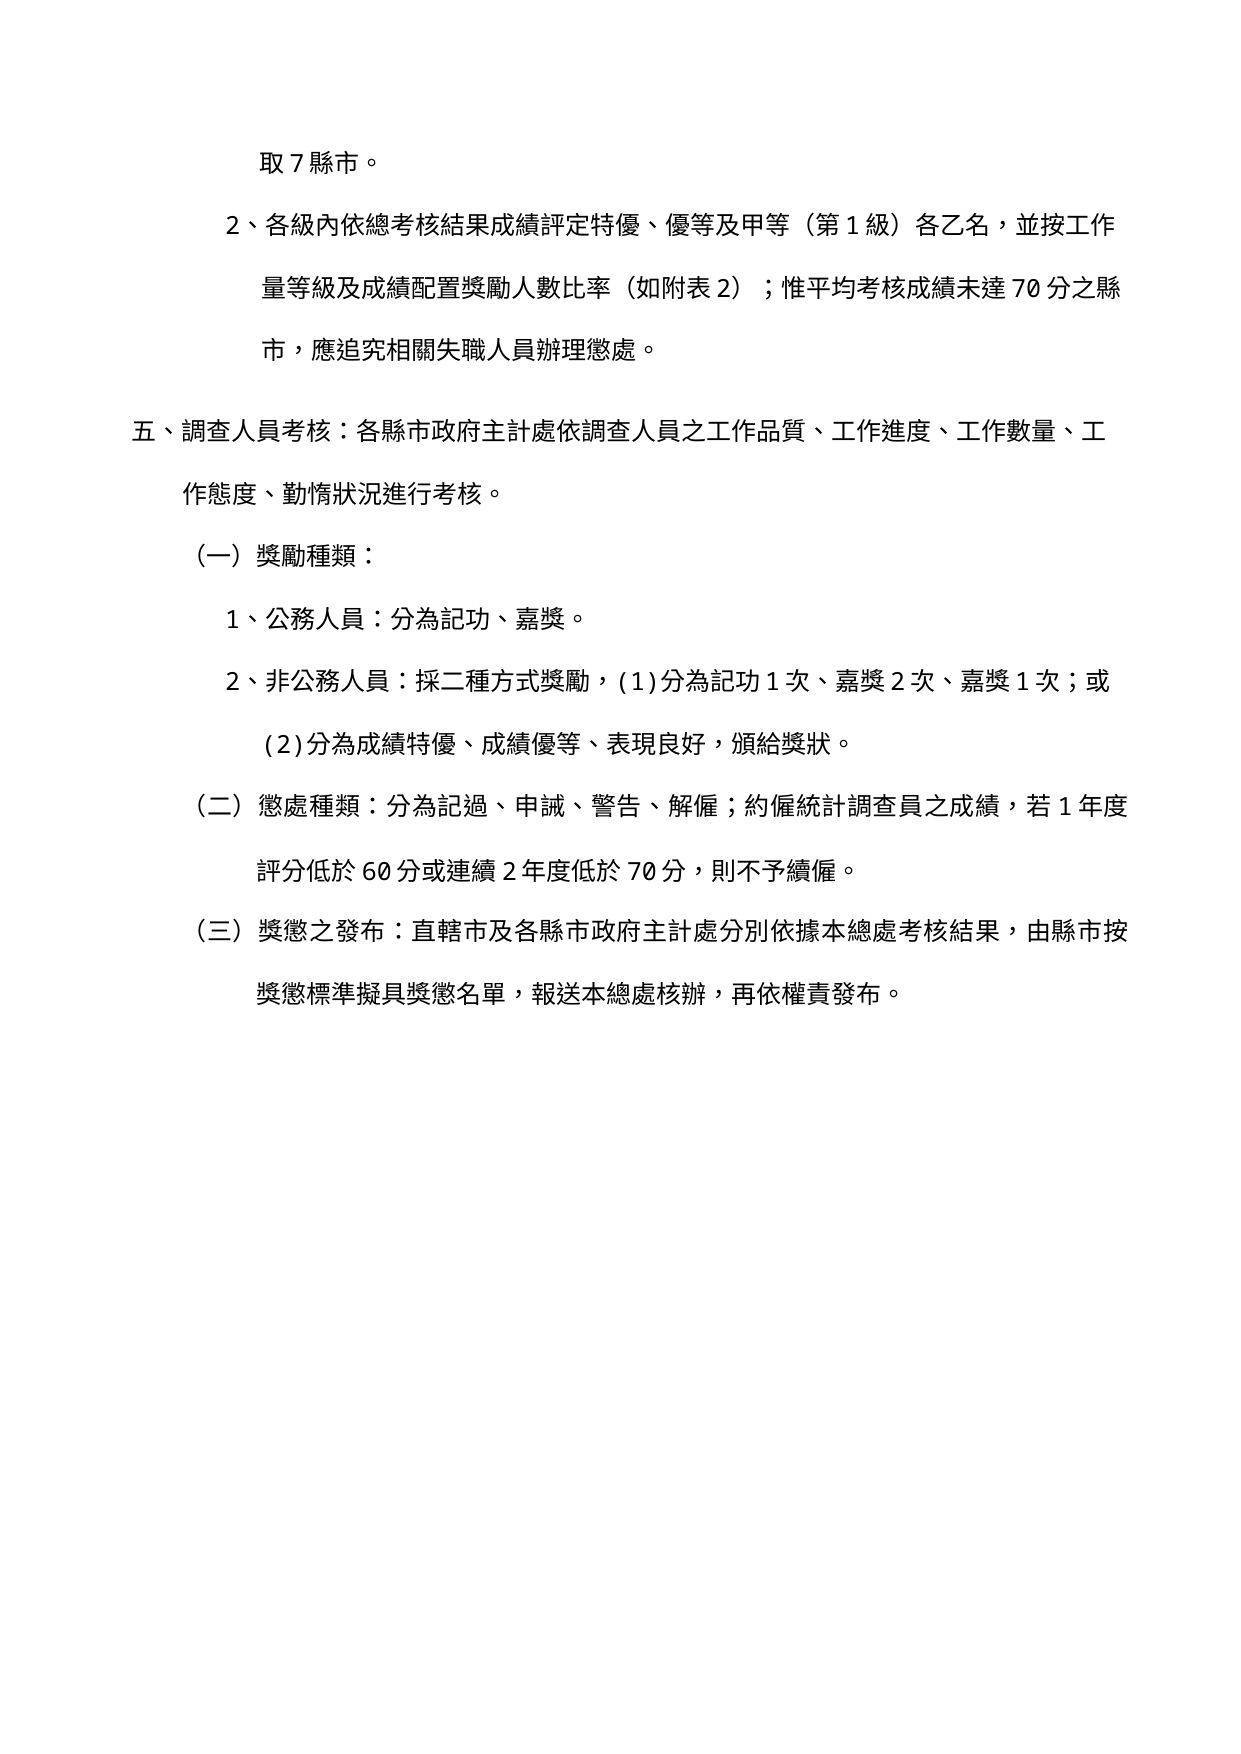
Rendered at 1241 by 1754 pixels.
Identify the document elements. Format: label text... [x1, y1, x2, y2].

text （三）獎懲之發布：直轄市及各縣市政府主計處分別依據本總處考核結果，由縣市按獎懲標準擬具獎懲名單，報送本總處核辦，再依權責發布。 [181, 888, 1128, 1013]
text 2、各級內依總考核結果成績評定特優、優等及甲等（第1級）各乙名，並按工作量等級及成績配置獎勵人數比率（如附表2）；惟平均考核成績未達70分之縣市，應追究相關失職人員辦理懲處。 [225, 182, 1128, 369]
text 五、調查人員考核：各縣市政府主計處依調查人員之工作品質、工作進度、工作數量、工作態度、勤惰狀況進行考核。 [131, 388, 1128, 513]
text （二）懲處種類：分為記過、申誡、警告、解僱；約僱統計調查員之成績，若1年度評分低於60分或連續2年度低於70分，則不予續僱。 [181, 763, 1128, 888]
text 1、公務人員：分為記功、嘉獎。 [225, 576, 1128, 638]
text （一）獎勵種類： [181, 513, 1128, 576]
text 取7縣市。 [225, 119, 1128, 182]
text 2、非公務人員：採二種方式獎勵，(1)分為記功1次、嘉獎2次、嘉獎1次；或(2)分為成績特優、成績優等、表現良好，頒給獎狀。 [225, 638, 1128, 763]
